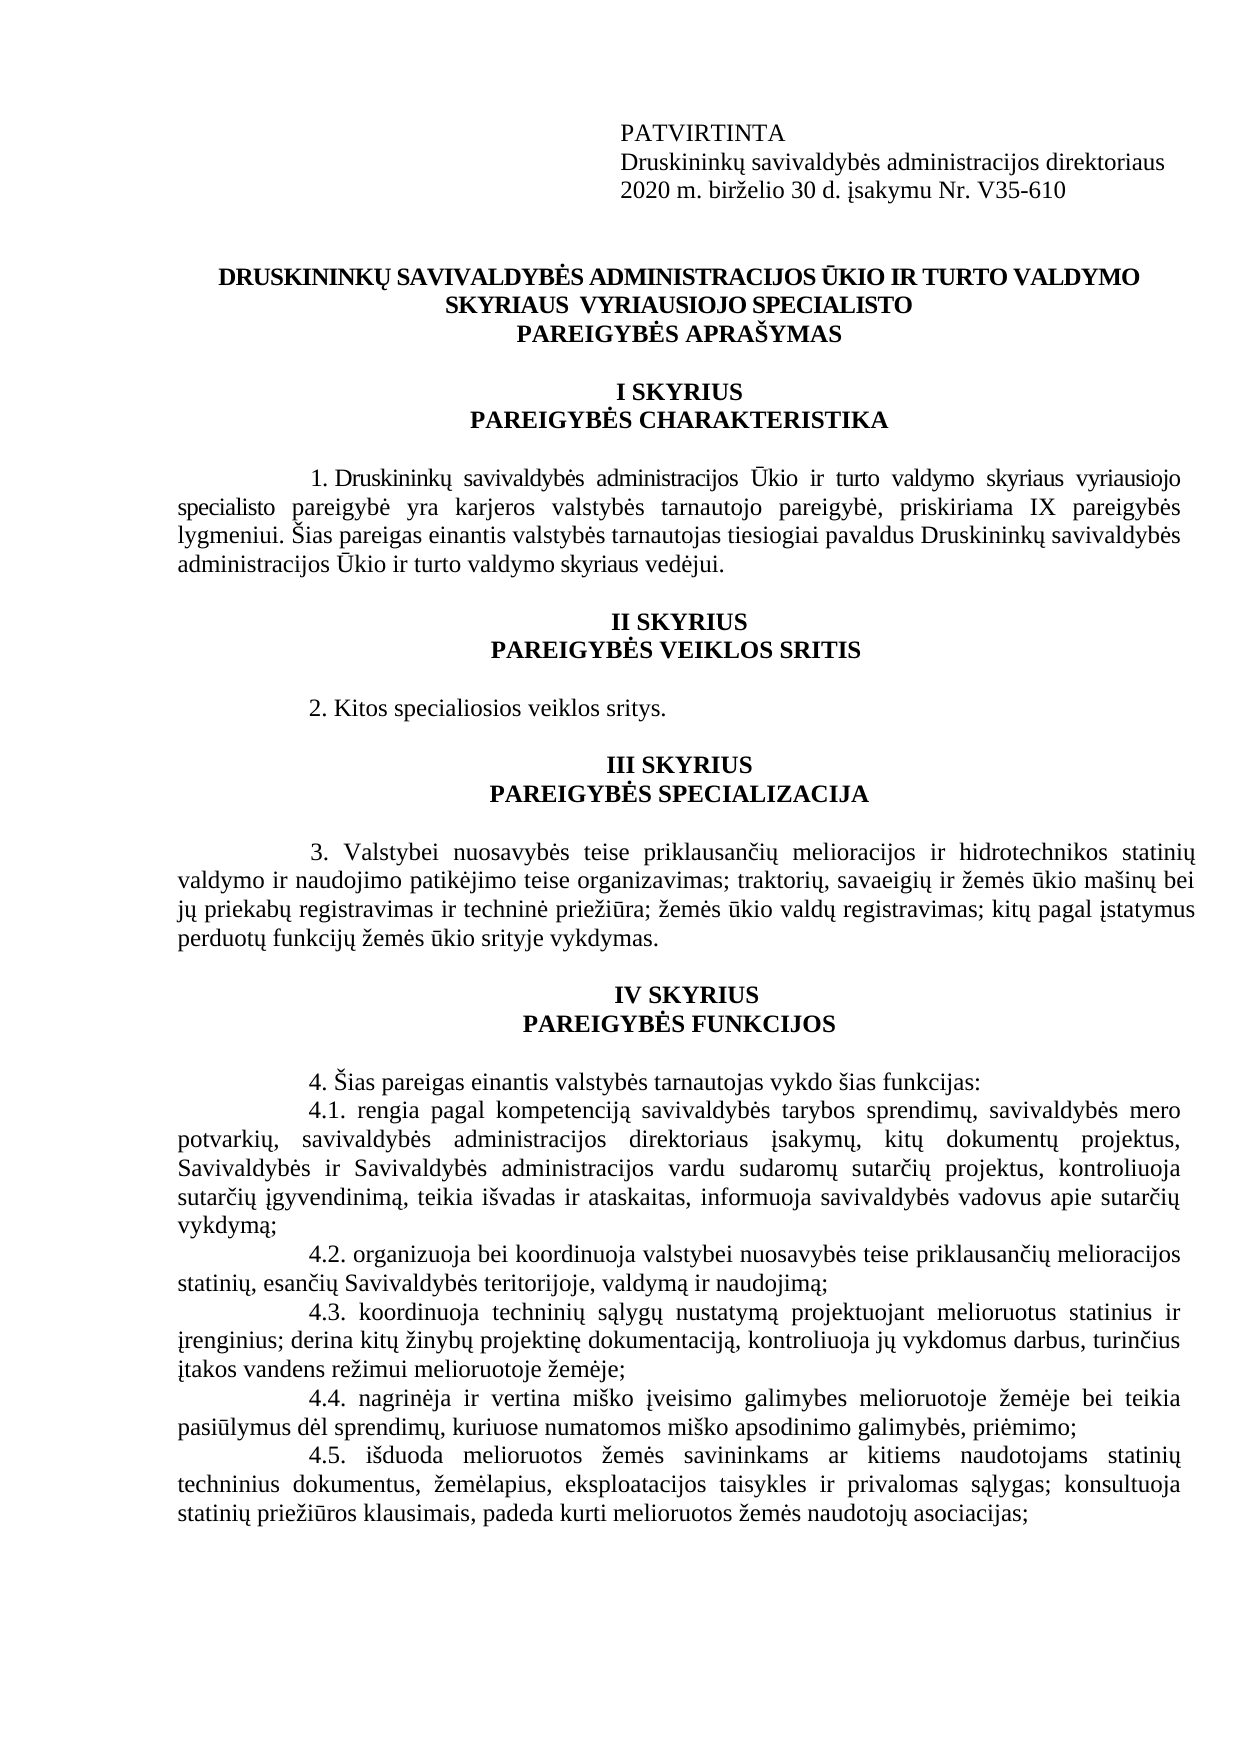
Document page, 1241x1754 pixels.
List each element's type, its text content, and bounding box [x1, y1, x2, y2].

text 4. Šias pareigas einantis valstybės tarnautojas vykdo šias funkcijas: [177, 1067, 1181, 1096]
text PATVIRTINTA [620, 118, 1181, 147]
text 2. Kitos specialiosios veiklos sritys. [177, 693, 1181, 722]
text PAREIGYBĖS SPECIALIZACIJA [177, 779, 1181, 808]
text DRUSKININKŲ SAVIVALDYBĖS ADMINISTRACIJOS ŪKIO IR TURTO VALDYMO SKYRIAUS VYRIAUSIOJO SPECIALISTO [177, 262, 1181, 319]
text I SKYRIUS [177, 377, 1181, 406]
text 4.1. rengia pagal kompetenciją savivaldybės tarybos sprendimų, savivaldybės mero potvarkių, savivaldybės administracijos direktoriaus įsakymų, kitų dokumentų projektus, Savivaldybės ir Savivaldybės administracijos vardu sudaromų sutarčių projektus, kontroliuoja sutarčių įgyvendinimą, teikia išvadas ir ataskaitas, informuoja savivaldybės vadovus apie sutarčių vykdymą; [177, 1096, 1181, 1239]
text 2020 m. birželio 30 d. įsakymu Nr. V35-610 [620, 176, 1181, 204]
text 4.2. organizuoja bei koordinuoja valstybei nuosavybės teise priklausančių melioracijos statinių, esančių Savivaldybės teritorijoje, valdymą ir naudojimą; [177, 1239, 1181, 1297]
text 4.3. koordinuoja techninių sąlygų nustatymą projektuojant melioruotus statinius ir įrenginius; derina kitų žinybų projektinę dokumentaciją, kontroliuoja jų vykdomus darbus, turinčius įtakos vandens režimui melioruotoje žemėje; [177, 1297, 1181, 1383]
text IV SKYRIUS [177, 981, 1196, 1009]
text PAREIGYBĖS FUNKCIJOS [177, 1009, 1181, 1038]
text 3. Valstybei nuosavybės teise priklausančių melioracijos ir hidrotechnikos statinių valdymo ir naudojimo patikėjimo teise organizavimas; traktorių, savaeigių ir žemės ūkio mašinų bei jų priekabų registravimas ir techninė priežiūra; žemės ūkio valdų registravimas; kitų pagal įstatymus perduotų funkcijų žemės ūkio srityje vykdymas. [177, 837, 1196, 952]
text 1. Druskininkų savivaldybės administracijos Ūkio ir turto valdymo skyriaus vyriausiojo specialisto pareigybė yra karjeros valstybės tarnautojo pareigybė, priskiriama IX pareigybės lygmeniui. Šias pareigas einantis valstybės tarnautojas tiesiogiai pavaldus Druskininkų savivaldybės administracijos Ūkio ir turto valdymo skyriaus vedėjui. [177, 463, 1181, 578]
text PAREIGYBĖS APRAŠYMAS [177, 319, 1181, 348]
text 4.4. nagrinėja ir vertina miško įveisimo galimybes melioruotoje žemėje bei teikia pasiūlymus dėl sprendimų, kuriuose numatomos miško apsodinimo galimybės, priėmimo; [177, 1383, 1182, 1441]
text 4.5. išduoda melioruotos žemės savininkams ar kitiems naudotojams statinių techninius dokumentus, žemėlapius, eksploatacijos taisykles ir privalomas sąlygas; konsultuoja statinių priežiūros klausimais, padeda kurti melioruotos žemės naudotojų asociacijas; [177, 1441, 1182, 1527]
text Druskininkų savivaldybės administracijos direktoriaus [620, 147, 1181, 176]
text PAREIGYBĖS VEIKLOS SRITIS [177, 636, 1181, 664]
text PAREIGYBĖS CHARAKTERISTIKA [177, 406, 1181, 434]
text II SKYRIUS [177, 607, 1181, 636]
text III SKYRIUS [177, 751, 1181, 779]
